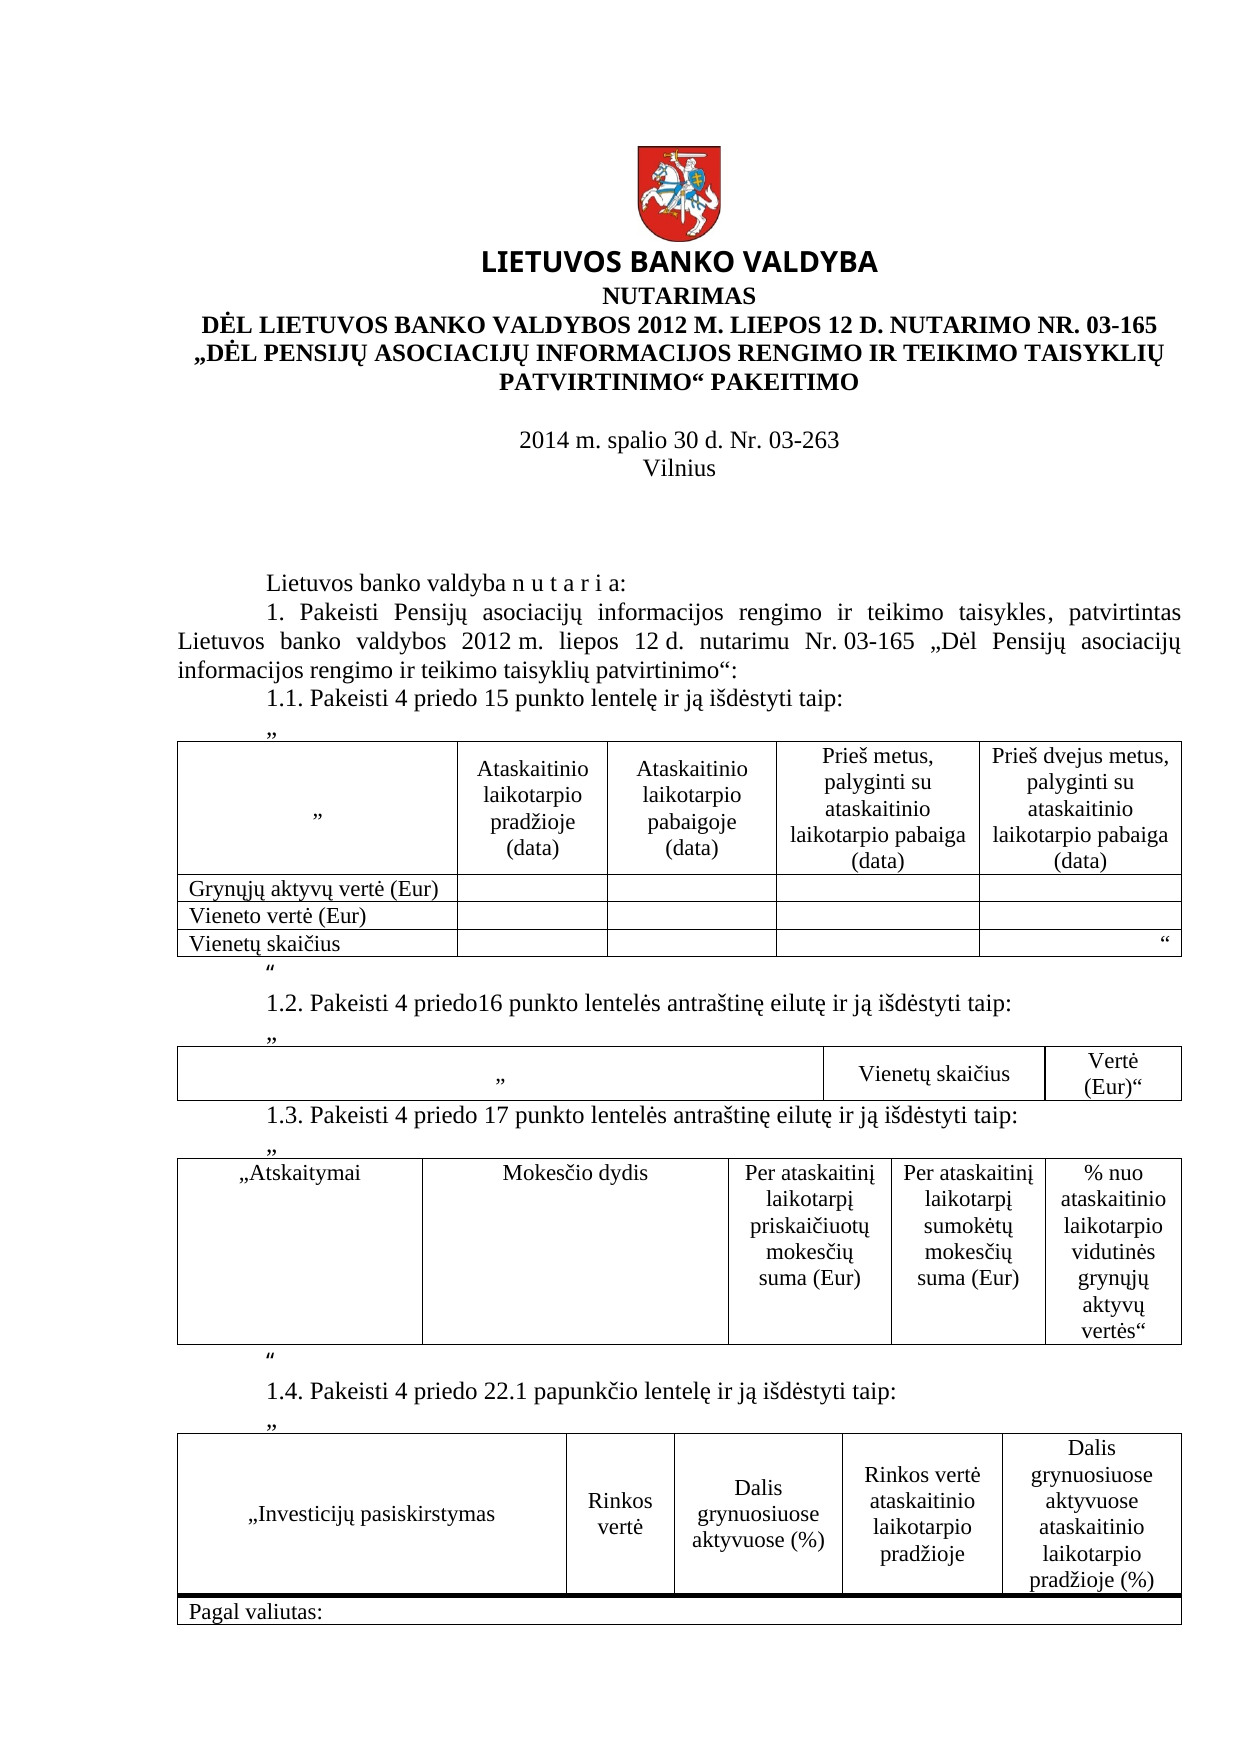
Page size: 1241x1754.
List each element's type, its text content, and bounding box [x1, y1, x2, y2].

table_cell [777, 902, 979, 928]
table_header Ataskaitinio laikotarpio pabaigoje (data) [608, 742, 776, 874]
table_header „ [178, 742, 457, 874]
table_header Vienetų skaičius [824, 1047, 1044, 1099]
table_header Prieš dvejus metus, palyginti su ataskaitinio laikotarpio pabaiga (data) [980, 742, 1181, 874]
table_header Dalis grynuosiuose aktyvuose (%) [675, 1434, 842, 1592]
table_cell Pagal valiutas: [178, 1598, 1181, 1624]
table_header Rinkos vertė [567, 1434, 674, 1592]
text 1.4. Pakeisti 4 priedo 22.1 papunkčio lentelę ir ją išdėstyti taip: [177, 1376, 1181, 1404]
table_cell “ [980, 930, 1181, 956]
table_cell [608, 902, 776, 928]
table_header Dalis grynuosiuose aktyvuose ataskaitinio laikotarpio pradžioje (%) [1003, 1434, 1181, 1592]
table_header Vertė (Eur)“ [1046, 1047, 1181, 1099]
table_cell [777, 875, 979, 901]
text “ [177, 957, 1181, 988]
table_header „Atskaitymai [178, 1159, 422, 1343]
table_cell [458, 930, 607, 956]
text 1.3. Pakeisti 4 priedo 17 punkto lentelės antraštinę eilutę ir ją išdėstyti taip: [177, 1101, 1181, 1129]
table_cell [980, 902, 1181, 928]
text Lietuvos banko valdyba n u t a r i a: [177, 568, 1181, 597]
table_cell Grynųjų aktyvų vertė (Eur) [178, 875, 457, 901]
table_cell [608, 875, 776, 901]
text 1. Pakeisti Pensijų asociacijų informacijos rengimo ir teikimo taisykles, patvirtintas Lietuvos banko valdybos 2012 m. liepos 12 d. nutarimu Nr. 03-165 „Dėl Pensijų asociacijų informacijos rengimo ir teikimo taisyklių patvirtinimo“: [177, 597, 1181, 683]
text „ [177, 1129, 1181, 1158]
table_cell [980, 875, 1181, 901]
table_cell [458, 902, 607, 928]
text LIETUVOS BANKO VALDYBA [177, 241, 1181, 281]
text DĖL Lietuvos banko valdybos 2012 m. liepos 12 d. nutarimo Nr. 03-165 „Dėl Pensijų asociacijų informacijos rengimo ir teikimo taisyklių patvirtinimo“ pakeitimo [177, 310, 1181, 396]
text „ [177, 1404, 1181, 1433]
table_cell [777, 930, 979, 956]
text „ [177, 712, 1181, 741]
table_header Mokesčio dydis [423, 1159, 728, 1343]
text 1.2. Pakeisti 4 priedo16 punkto lentelės antraštinę eilutę ir ją išdėstyti taip: [177, 988, 1181, 1017]
text Vilnius [177, 453, 1181, 482]
text „ [177, 1017, 1181, 1046]
text 2014 m. spalio 30 d. Nr. 03-263 [177, 425, 1181, 453]
table_cell [458, 875, 607, 901]
text “ [177, 1345, 1181, 1376]
table_header „ [178, 1047, 823, 1099]
table_header Per ataskaitinį laikotarpį priskaičiuotų mokesčių suma (Eur) [729, 1159, 891, 1343]
text NUTARIMAS [177, 281, 1181, 310]
table_header Ataskaitinio laikotarpio pradžioje (data) [458, 742, 607, 874]
table_header Rinkos vertė ataskaitinio laikotarpio pradžioje [843, 1434, 1002, 1592]
table_cell [608, 930, 776, 956]
table_header % nuo ataskaitinio laikotarpio vidutinės grynųjų aktyvų vertės“ [1046, 1159, 1181, 1343]
table_header „Investicijų pasiskirstymas [178, 1434, 566, 1592]
table_header Per ataskaitinį laikotarpį sumokėtų mokesčių suma (Eur) [892, 1159, 1045, 1343]
text 1.1. Pakeisti 4 priedo 15 punkto lentelę ir ją išdėstyti taip: [177, 683, 1181, 712]
table_header Prieš metus, palyginti su ataskaitinio laikotarpio pabaiga (data) [777, 742, 979, 874]
table_cell Vieneto vertė (Eur) [178, 902, 457, 928]
table_cell Vienetų skaičius [178, 930, 457, 956]
